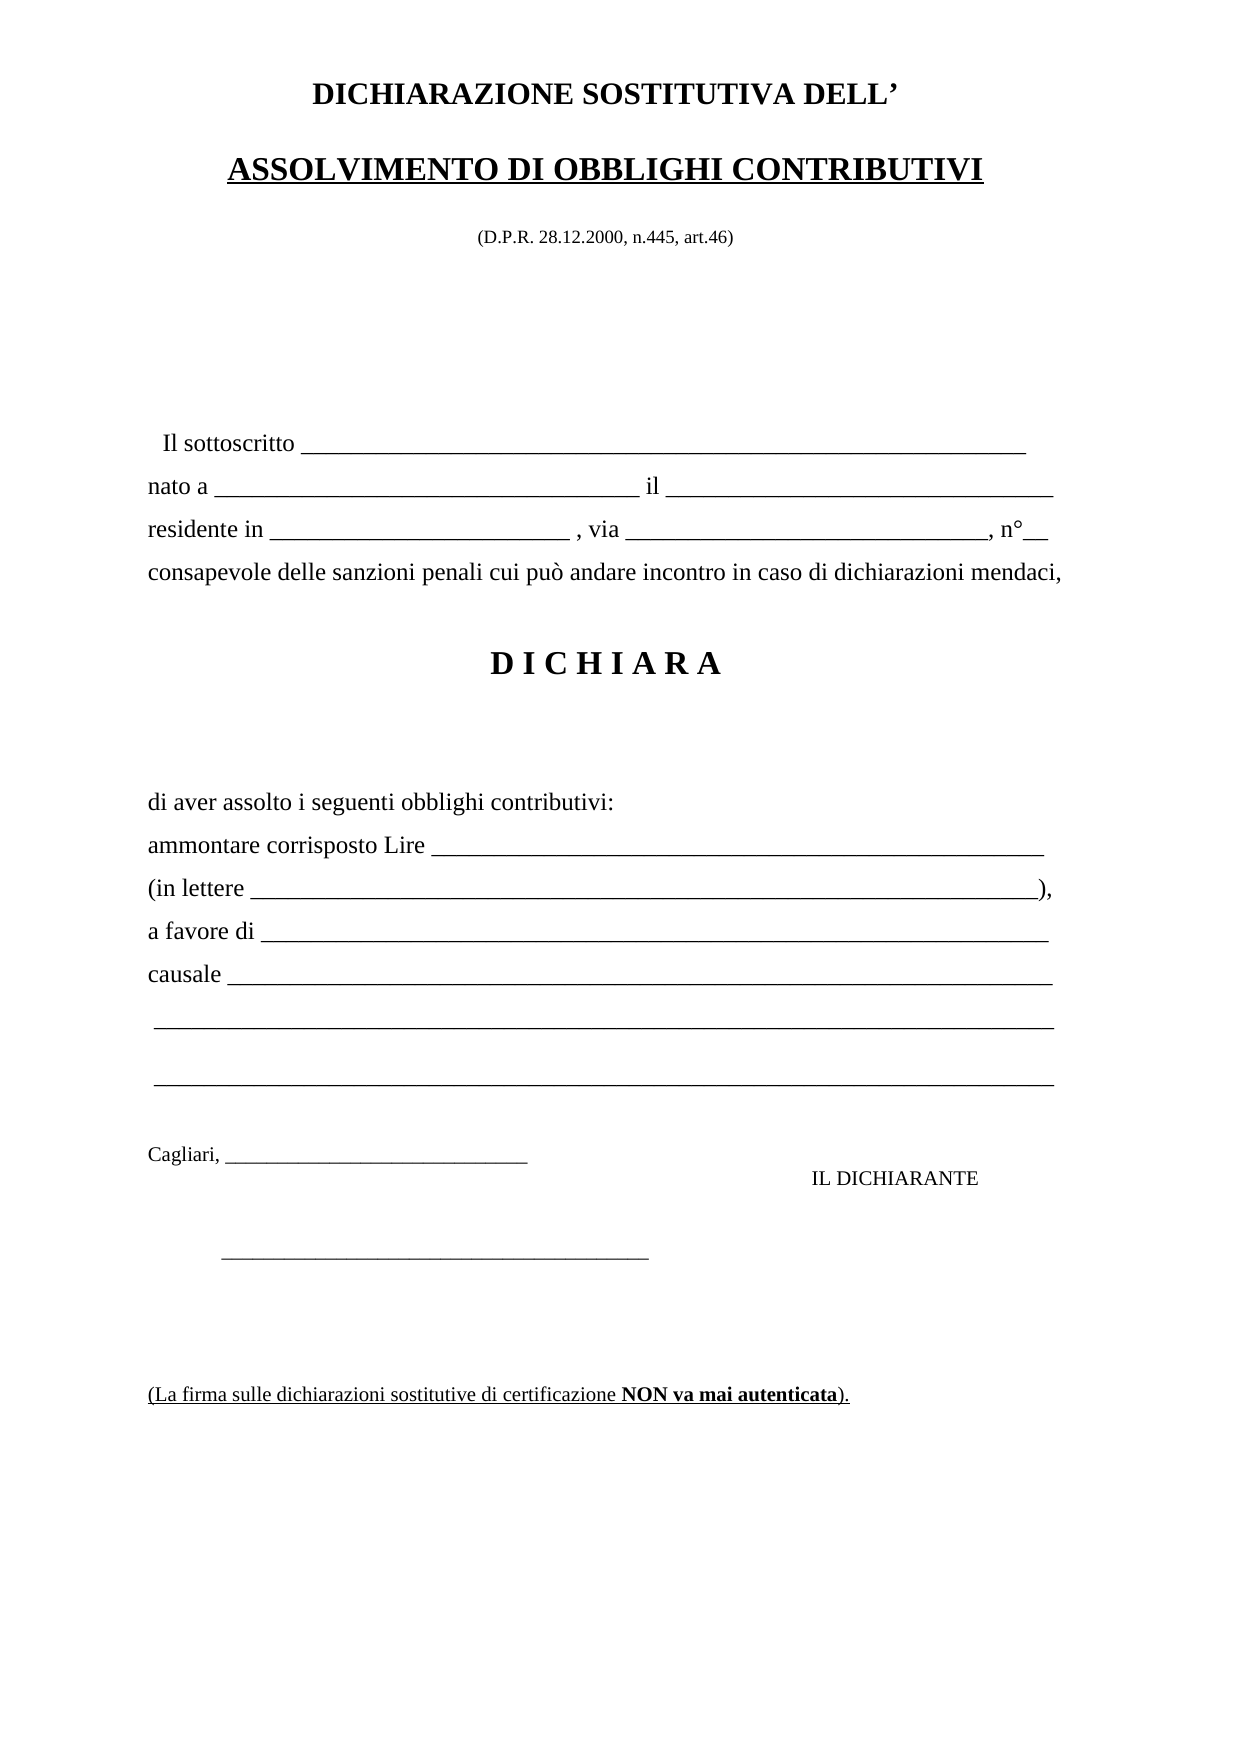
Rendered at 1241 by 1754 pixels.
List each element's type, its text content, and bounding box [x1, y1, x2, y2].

title DICHIARAZIONE SOSTITUTIVA DELL’ [148, 75, 1063, 111]
text nato a __________________________________ il _______________________________ [148, 471, 1063, 499]
text causale __________________________________________________________________ [148, 959, 1063, 988]
text residente in ________________________ , via _____________________________, n°__ [148, 514, 1063, 543]
text a favore di _______________________________________________________________ [148, 916, 1063, 945]
title ASSOLVIMENTO DI OBBLIGHI CONTRIBUTIVI [148, 149, 1063, 188]
text ________________________________________________________________________ [148, 1003, 1063, 1031]
text (in lettere _______________________________________________________________), [148, 873, 1063, 902]
text consapevole delle sanzioni penali cui può andare incontro in caso di dichiarazioni mendaci, [148, 557, 1063, 586]
subtitle Il sottoscritto __________________________________________________________ [118, 428, 1063, 456]
text di aver assolto i seguenti obblighi contributivi: [148, 787, 1063, 816]
subtitle D I C H I A R A [148, 643, 1063, 682]
text _________________________________________ [148, 1214, 1063, 1262]
text (La firma sulle dichiarazioni sostitutive di certificazione NON va mai autenticata). [148, 1382, 1063, 1406]
text IL DICHIARANTE [148, 1166, 1063, 1190]
text (D.P.R. 28.12.2000, n.445, art.46) [148, 226, 1063, 247]
text Cagliari, _____________________________ [148, 1142, 1063, 1166]
text ammontare corrisposto Lire _________________________________________________ [148, 830, 1063, 859]
text ________________________________________________________________________ [148, 1060, 1063, 1089]
